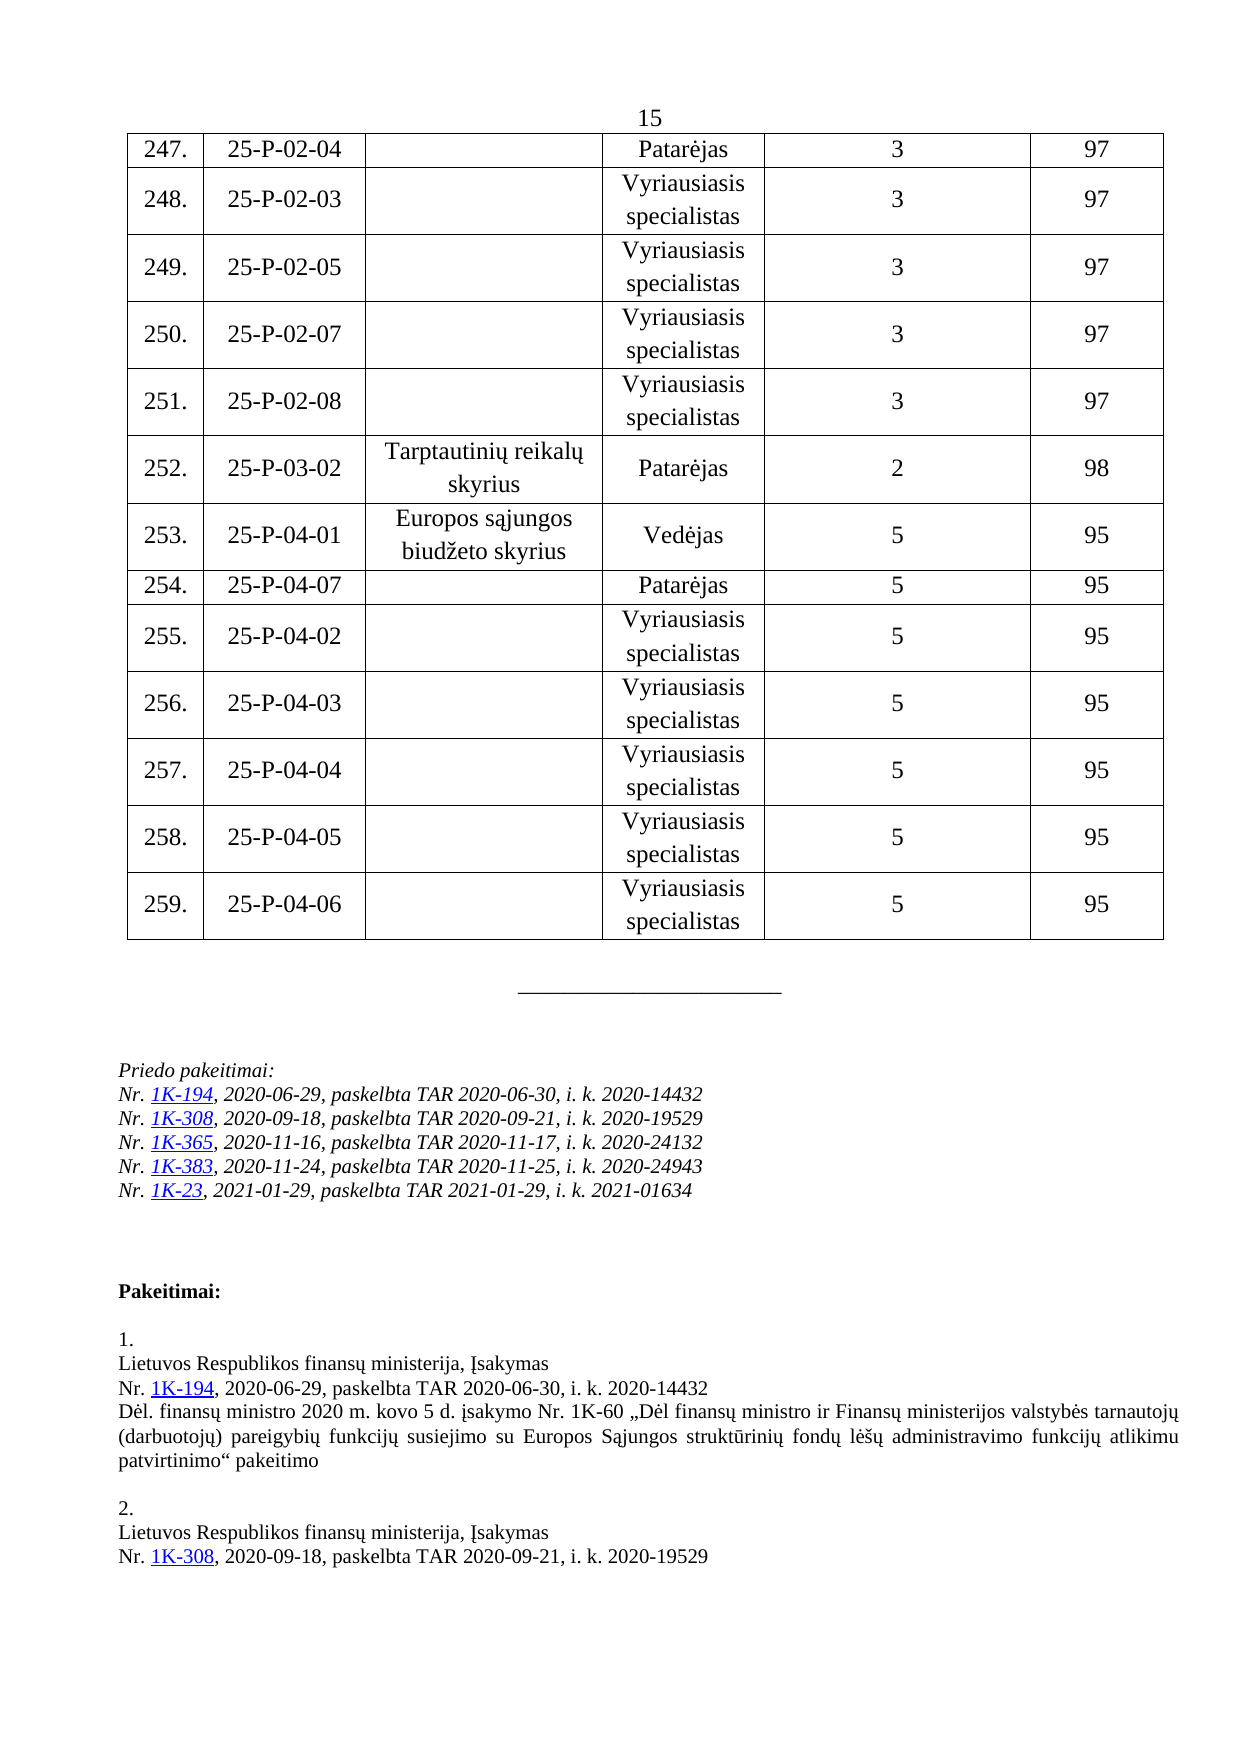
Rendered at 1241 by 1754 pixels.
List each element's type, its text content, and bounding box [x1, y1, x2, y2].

table_cell [366, 571, 602, 603]
table_cell [1164, 604, 1178, 671]
table_cell 250. [128, 302, 203, 368]
table_cell 97 [1031, 235, 1163, 301]
table_cell [1164, 872, 1178, 939]
text Lietuvos Respublikos finansų ministerija, Įsakymas [118, 1351, 1181, 1375]
table_cell Patarėjas [603, 134, 764, 167]
table_cell [366, 739, 602, 805]
table_cell 25-P-02-04 [204, 134, 365, 167]
table_cell [366, 873, 602, 939]
table_cell 25-P-03-02 [204, 436, 365, 502]
table_cell 97 [1031, 168, 1163, 234]
table_cell [1164, 435, 1178, 502]
text Nr. 1K-308, 2020-09-18, paskelbta TAR 2020-09-21, i. k. 2020-19529 [118, 1544, 1181, 1568]
table_cell 5 [765, 873, 1030, 939]
text Nr. 1K-383, 2020-11-24, paskelbta TAR 2020-11-25, i. k. 2020-24943 [118, 1154, 1181, 1178]
table_cell 97 [1031, 369, 1163, 435]
table_cell 95 [1031, 571, 1163, 603]
table_cell 97 [1031, 134, 1163, 167]
table_cell 98 [1031, 436, 1163, 502]
table_cell Tarptautinių reikalų skyrius [366, 436, 602, 502]
table_cell [366, 302, 602, 368]
table_cell [1164, 503, 1178, 569]
table_cell 256. [128, 672, 203, 738]
table_cell 25-P-04-05 [204, 806, 365, 872]
table_cell Vedėjas [603, 504, 764, 569]
text 2. [118, 1496, 1181, 1520]
table_cell Vyriausiasis specialistas [603, 605, 764, 671]
table_cell 3 [765, 302, 1030, 368]
table_cell 5 [765, 806, 1030, 872]
table_cell [1164, 368, 1178, 435]
table_cell Vyriausiasis specialistas [603, 369, 764, 435]
text Nr. 1K-194, 2020-06-29, paskelbta TAR 2020-06-30, i. k. 2020-14432 [118, 1375, 1181, 1399]
table_cell 3 [765, 168, 1030, 234]
table_cell 25-P-02-07 [204, 302, 365, 368]
table_cell 249. [128, 235, 203, 301]
table_cell 247. [128, 134, 203, 167]
text 1. [118, 1327, 1181, 1351]
table_cell [366, 134, 602, 167]
table_cell 95 [1031, 806, 1163, 872]
text Dėl. finansų ministro 2020 m. kovo 5 d. įsakymo Nr. 1K-60 „Dėl finansų ministro ir Finansų ministerijos valstybės tarnautojų (darbuotojų) pareigybių funkcijų susiejimo su Europos Sąjungos struktūrinių fondų lėšų administravimo funkcijų atlikimu patvirtinimo“ pakeitimo [118, 1399, 1181, 1472]
table_cell [1164, 167, 1178, 234]
table_cell 95 [1031, 873, 1163, 939]
table_cell 97 [1031, 302, 1163, 368]
table_cell 25-P-04-04 [204, 739, 365, 805]
table_cell Patarėjas [603, 436, 764, 502]
table_cell [1164, 671, 1178, 738]
table_cell 3 [765, 235, 1030, 301]
table_cell 3 [765, 369, 1030, 435]
table_cell 25-P-04-07 [204, 571, 365, 603]
table_cell [1164, 234, 1178, 301]
table_cell 25-P-04-03 [204, 672, 365, 738]
table_cell 5 [765, 504, 1030, 569]
table_cell Vyriausiasis specialistas [603, 168, 764, 234]
table_cell 25-P-04-06 [204, 873, 365, 939]
table_cell 257. [128, 739, 203, 805]
table_cell [366, 672, 602, 738]
text Nr. 1K-308, 2020-09-18, paskelbta TAR 2020-09-21, i. k. 2020-19529 [118, 1106, 1181, 1130]
text Nr. 1K-23, 2021-01-29, paskelbta TAR 2021-01-29, i. k. 2021-01634 [118, 1178, 1181, 1202]
table_cell 248. [128, 168, 203, 234]
table_cell 95 [1031, 504, 1163, 569]
table_cell Europos sąjungos biudžeto skyrius [366, 504, 602, 569]
text Nr. 1K-194, 2020-06-29, paskelbta TAR 2020-06-30, i. k. 2020-14432 [118, 1082, 1181, 1106]
table_cell 3 [765, 134, 1030, 167]
text _______________________ [118, 970, 1181, 997]
table_cell 95 [1031, 672, 1163, 738]
table_cell 25-P-04-02 [204, 605, 365, 671]
table_cell 25-P-02-08 [204, 369, 365, 435]
table_cell 2 [765, 436, 1030, 502]
table_cell [1164, 738, 1178, 805]
table_cell [1164, 805, 1178, 872]
text Pakeitimai: [118, 1279, 1181, 1303]
table_cell [1164, 570, 1178, 603]
table_cell 254. [128, 571, 203, 603]
table_cell Vyriausiasis specialistas [603, 806, 764, 872]
table_cell 5 [765, 605, 1030, 671]
table_cell [366, 168, 602, 234]
text Nr. 1K-365, 2020-11-16, paskelbta TAR 2020-11-17, i. k. 2020-24132 [118, 1130, 1181, 1154]
table_cell 5 [765, 571, 1030, 603]
table_cell [366, 605, 602, 671]
table_cell 253. [128, 504, 203, 569]
table_cell 252. [128, 436, 203, 502]
table_cell Patarėjas [603, 571, 764, 603]
table_cell Vyriausiasis specialistas [603, 235, 764, 301]
table_cell 95 [1031, 605, 1163, 671]
table_cell 5 [765, 672, 1030, 738]
table_cell 251. [128, 369, 203, 435]
table_cell 95 [1031, 739, 1163, 805]
table_cell 25-P-02-05 [204, 235, 365, 301]
table_cell [1164, 301, 1178, 368]
table_cell 255. [128, 605, 203, 671]
table_cell Vyriausiasis specialistas [603, 873, 764, 939]
table_cell 25-P-02-03 [204, 168, 365, 234]
table_cell 5 [765, 739, 1030, 805]
table_cell Vyriausiasis specialistas [603, 672, 764, 738]
text Priedo pakeitimai: [118, 1058, 1181, 1082]
table_cell [366, 369, 602, 435]
table_cell Vyriausiasis specialistas [603, 302, 764, 368]
text Lietuvos Respublikos finansų ministerija, Įsakymas [118, 1520, 1181, 1544]
table_cell Vyriausiasis specialistas [603, 739, 764, 805]
table_cell [1164, 133, 1178, 167]
table_cell [366, 235, 602, 301]
table_cell 258. [128, 806, 203, 872]
table_cell 25-P-04-01 [204, 504, 365, 569]
table_cell 259. [128, 873, 203, 939]
table_cell [366, 806, 602, 872]
